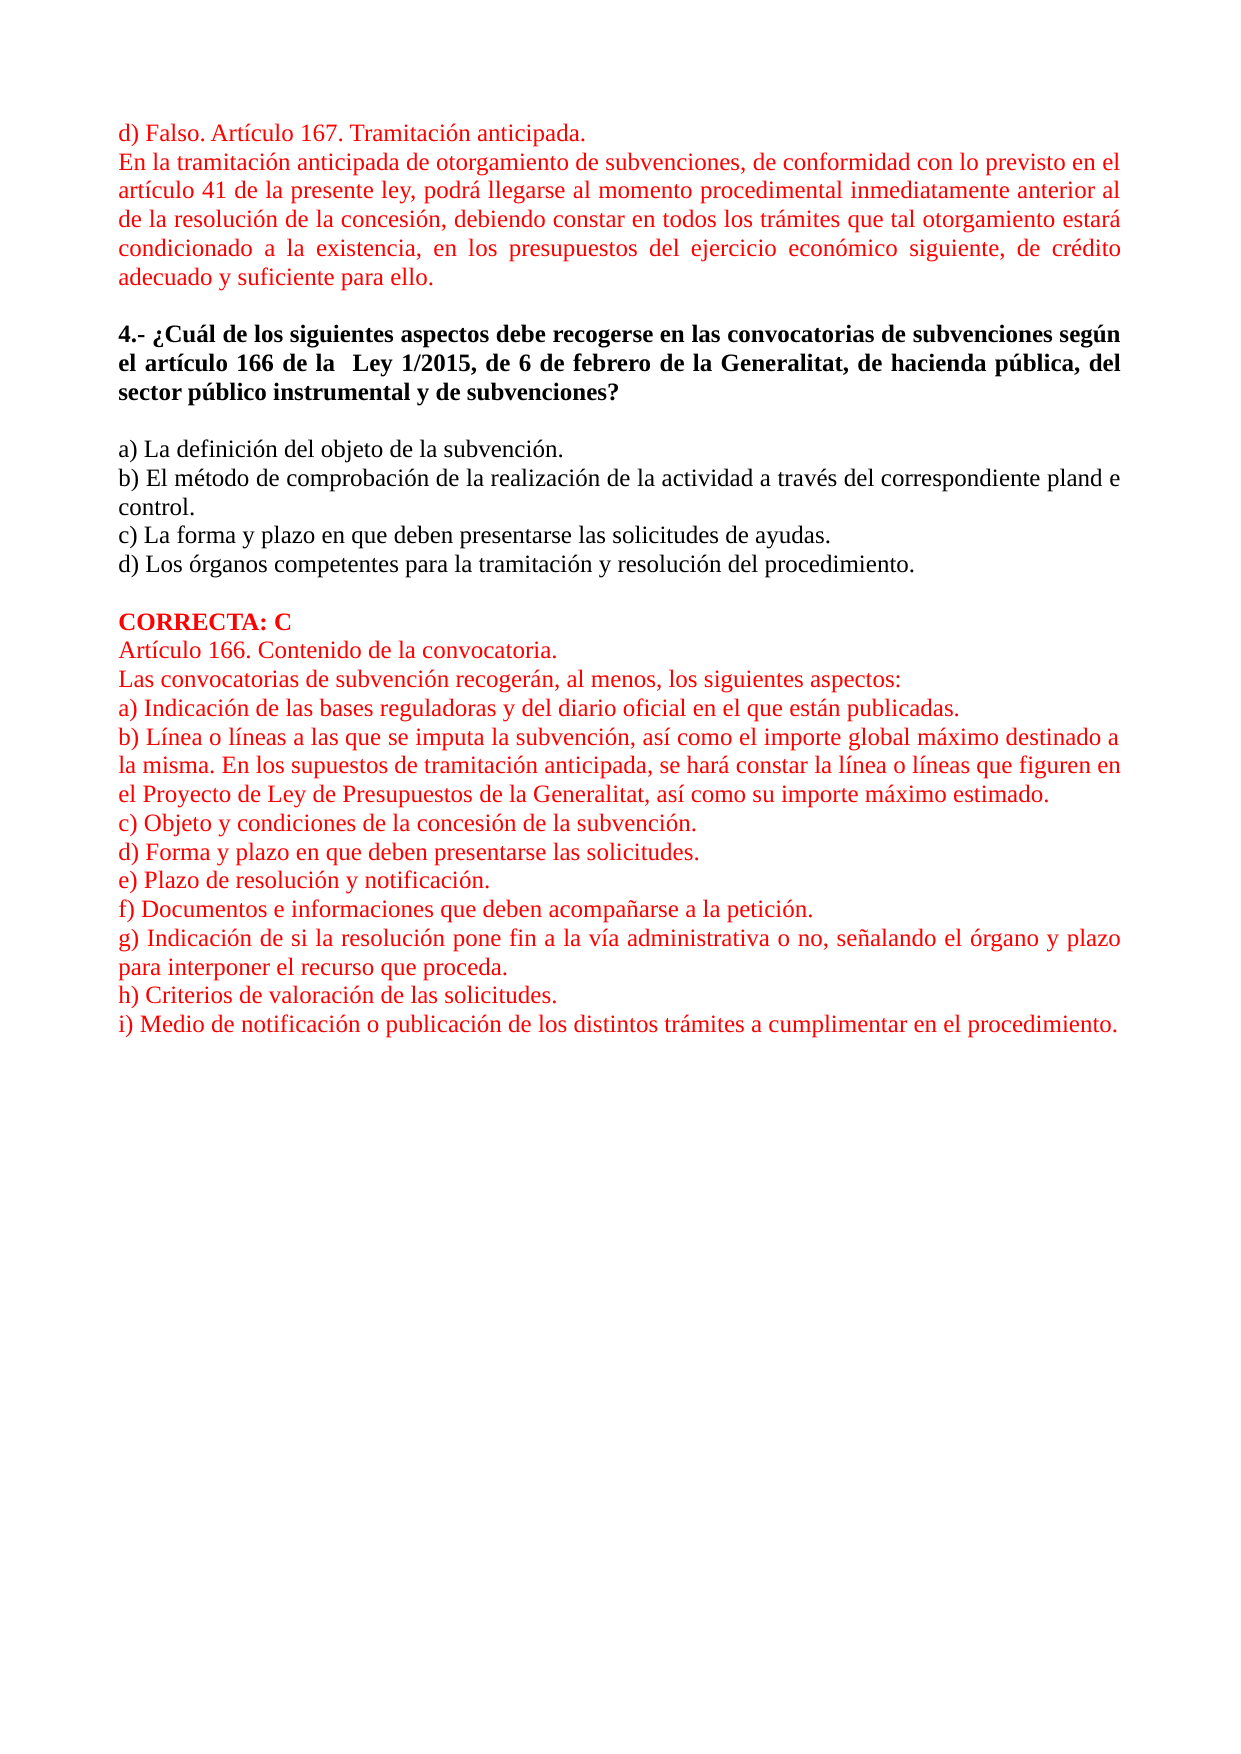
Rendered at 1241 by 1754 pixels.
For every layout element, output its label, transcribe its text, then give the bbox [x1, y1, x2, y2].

text En la tramitación anticipada de otorgamiento de subvenciones, de conformidad con lo previsto en el artículo 41 de la presente ley, podrá llegarse al momento procedimental inmediatamente anterior al de la resolución de la concesión, debiendo constar en todos los trámites que tal otorgamiento estará condicionado a la existencia, en los presupuestos del ejercicio económico siguiente, de crédito adecuado y suficiente para ello. [118, 147, 1122, 291]
text b) El método de comprobación de la realización de la actividad a través del correspondiente pland e control. [118, 463, 1122, 521]
text b) Línea o líneas a las que se imputa la subvención, así como el importe global máximo destinado a la misma. En los supuestos de tramitación anticipada, se hará constar la línea o líneas que figuren en el Proyecto de Ley de Presupuestos de la Generalitat, así como su importe máximo estimado. [118, 722, 1122, 808]
text Las convocatorias de subvención recogerán, al menos, los siguientes aspectos: [118, 664, 1122, 693]
text i) Medio de notificación o publicación de los distintos trámites a cumplimentar en el procedimiento. [118, 1009, 1122, 1038]
text a) La definición del objeto de la subvención. [118, 434, 1122, 463]
text CORRECTA: C [118, 607, 1122, 636]
text c) La forma y plazo en que deben presentarse las solicitudes de ayudas. [118, 521, 1122, 549]
text c) Objeto y condiciones de la concesión de la subvención. [118, 808, 1122, 837]
text a) Indicación de las bases reguladoras y del diario oficial en el que están publicadas. [118, 693, 1122, 722]
text e) Plazo de resolución y notificación. [118, 866, 1122, 894]
text f) Documentos e informaciones que deben acompañarse a la petición. [118, 894, 1122, 923]
text h) Criterios de valoración de las solicitudes. [118, 981, 1122, 1009]
text g) Indicación de si la resolución pone fin a la vía administrativa o no, señalando el órgano y plazo para interponer el recurso que proceda. [118, 923, 1122, 981]
text 4.- ¿Cuál de los siguientes aspectos debe recogerse en las convocatorias de subvenciones según el artículo 166 de la Ley 1/2015, de 6 de febrero de la Generalitat, de hacienda pública, del sector público instrumental y de subvenciones? [118, 319, 1122, 406]
text d) Forma y plazo en que deben presentarse las solicitudes. [118, 837, 1122, 866]
text d) Falso. Artículo 167. Tramitación anticipada. [118, 118, 1122, 147]
text Artículo 166. Contenido de la convocatoria. [118, 636, 1122, 664]
text d) Los órganos competentes para la tramitación y resolución del procedimiento. [118, 549, 1122, 578]
